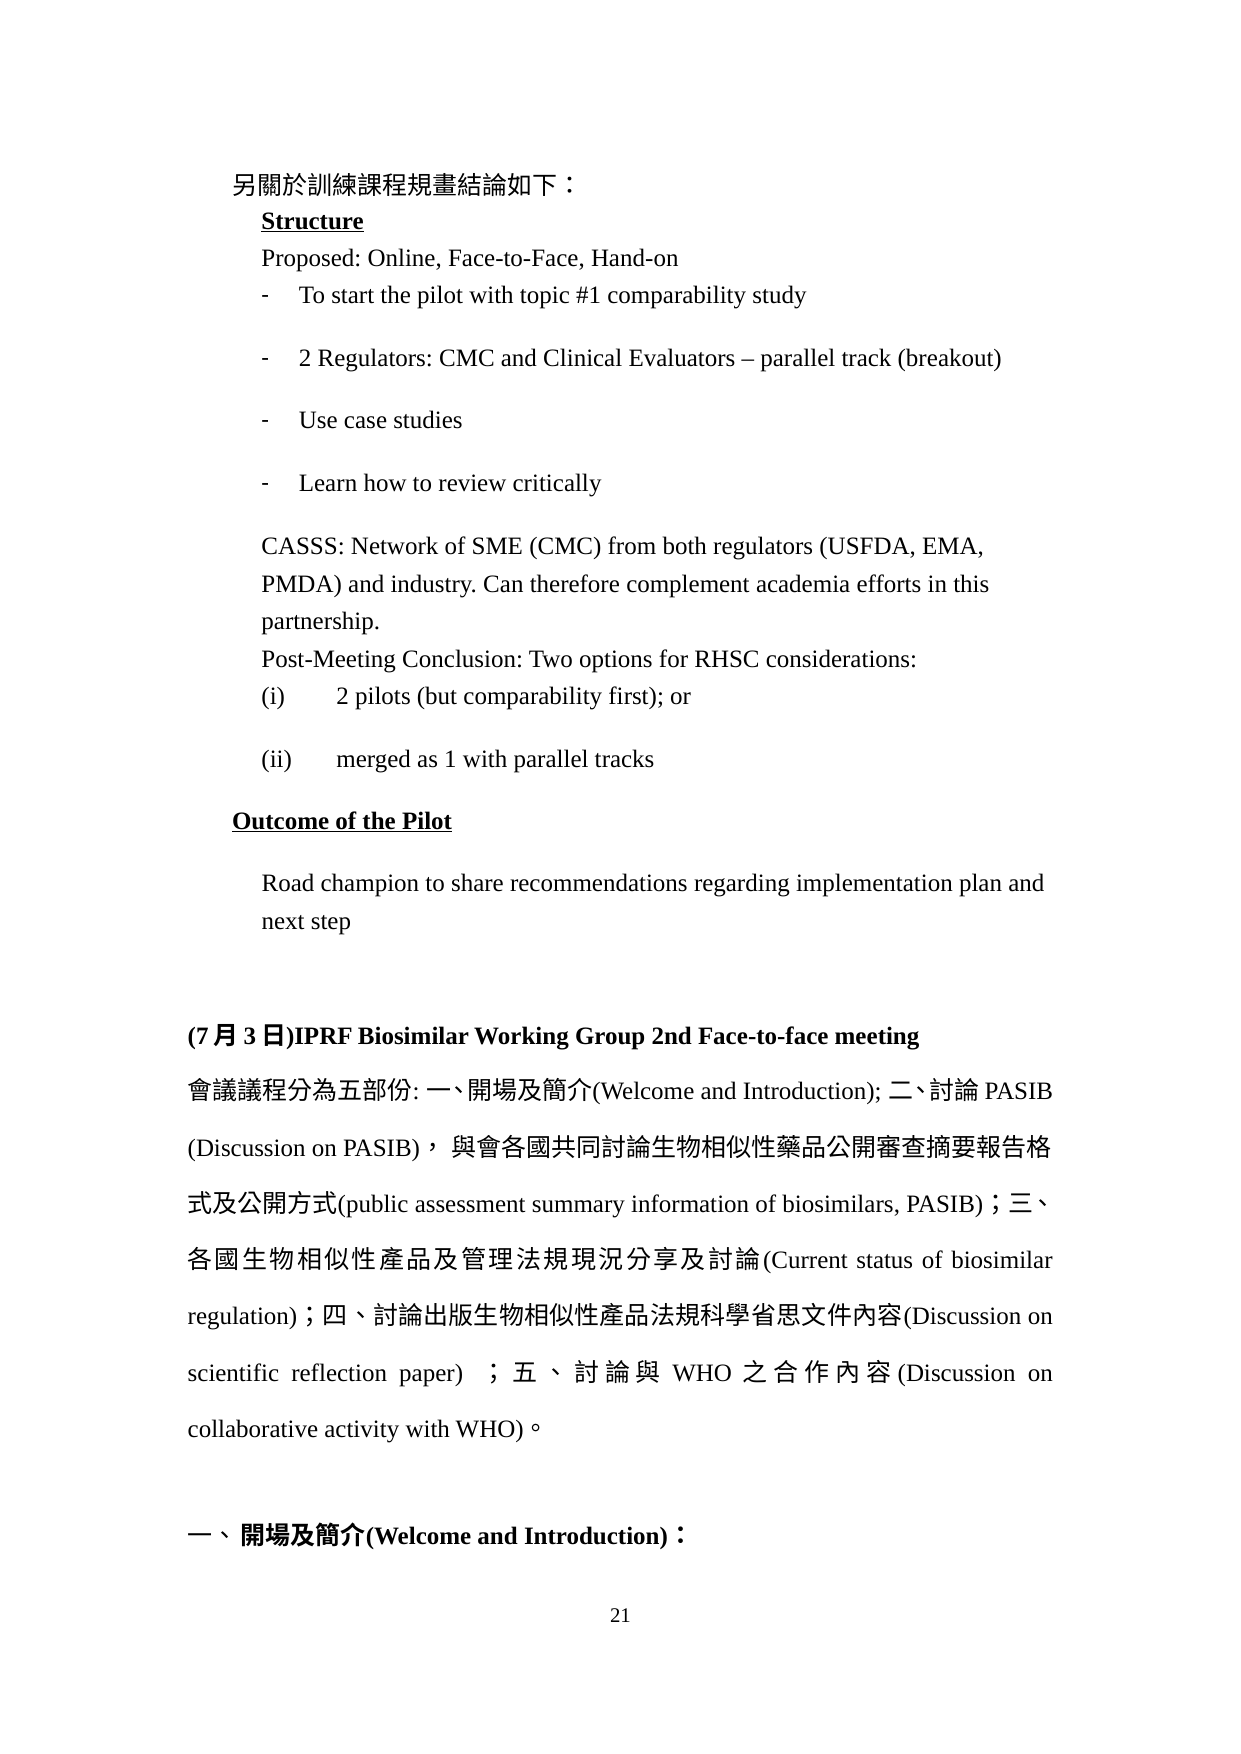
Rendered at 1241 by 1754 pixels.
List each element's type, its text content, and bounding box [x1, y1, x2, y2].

list 2 pilots (but comparability first); or [261, 677, 1053, 715]
list 2 Regulators: CMC and Clinical Evaluators – parallel track (breakout) [261, 339, 1053, 377]
text Road champion to share recommendations regarding implementation plan and next step [261, 864, 1053, 939]
text Proposed: Online, Face-to-Face, Hand-on [261, 239, 1053, 277]
list Learn how to review critically [261, 465, 1053, 502]
list 開場及簡介(Welcome and Introduction)： [187, 1515, 1053, 1552]
list merged as 1 with parallel tracks [261, 740, 1053, 777]
text CASSS: Network of SME (CMC) from both regulators (USFDA, EMA, PMDA) and industry. Can therefore complement academia efforts in this partnership. [261, 527, 1053, 640]
text Post-Meeting Conclusion: Two options for RHSC considerations: [261, 640, 1053, 677]
list Use case studies [261, 402, 1053, 440]
text 會議議程分為五部份: 一、開場及簡介(Welcome and Introduction); 二、討論PASIB (Discussion on PASIB)， 與會各國共同討論生物相似性藥品公開審查摘要報告格式及公開方式(public assessment summary information of biosimilars, PASIB)；三、各國生物相似性產品及管理法規現況分享及討論(Current status of biosimilar regulation)；四、討論出版生物相似性產品法規科學省思文件內容(Discussion on scientific reflection paper) ；五、討論與WHO之合作內容(Discussion on collaborative activity with WHO)。 [187, 1070, 1053, 1445]
text 另關於訓練課程規畫結論如下： [232, 164, 1053, 202]
text (7月3日)IPRF Biosimilar Working Group 2nd Face-to-face meeting [187, 1014, 1053, 1052]
text Structure [261, 202, 1053, 239]
list To start the pilot with topic #1 comparability study [261, 277, 1053, 314]
text Outcome of the Pilot [232, 802, 1053, 840]
